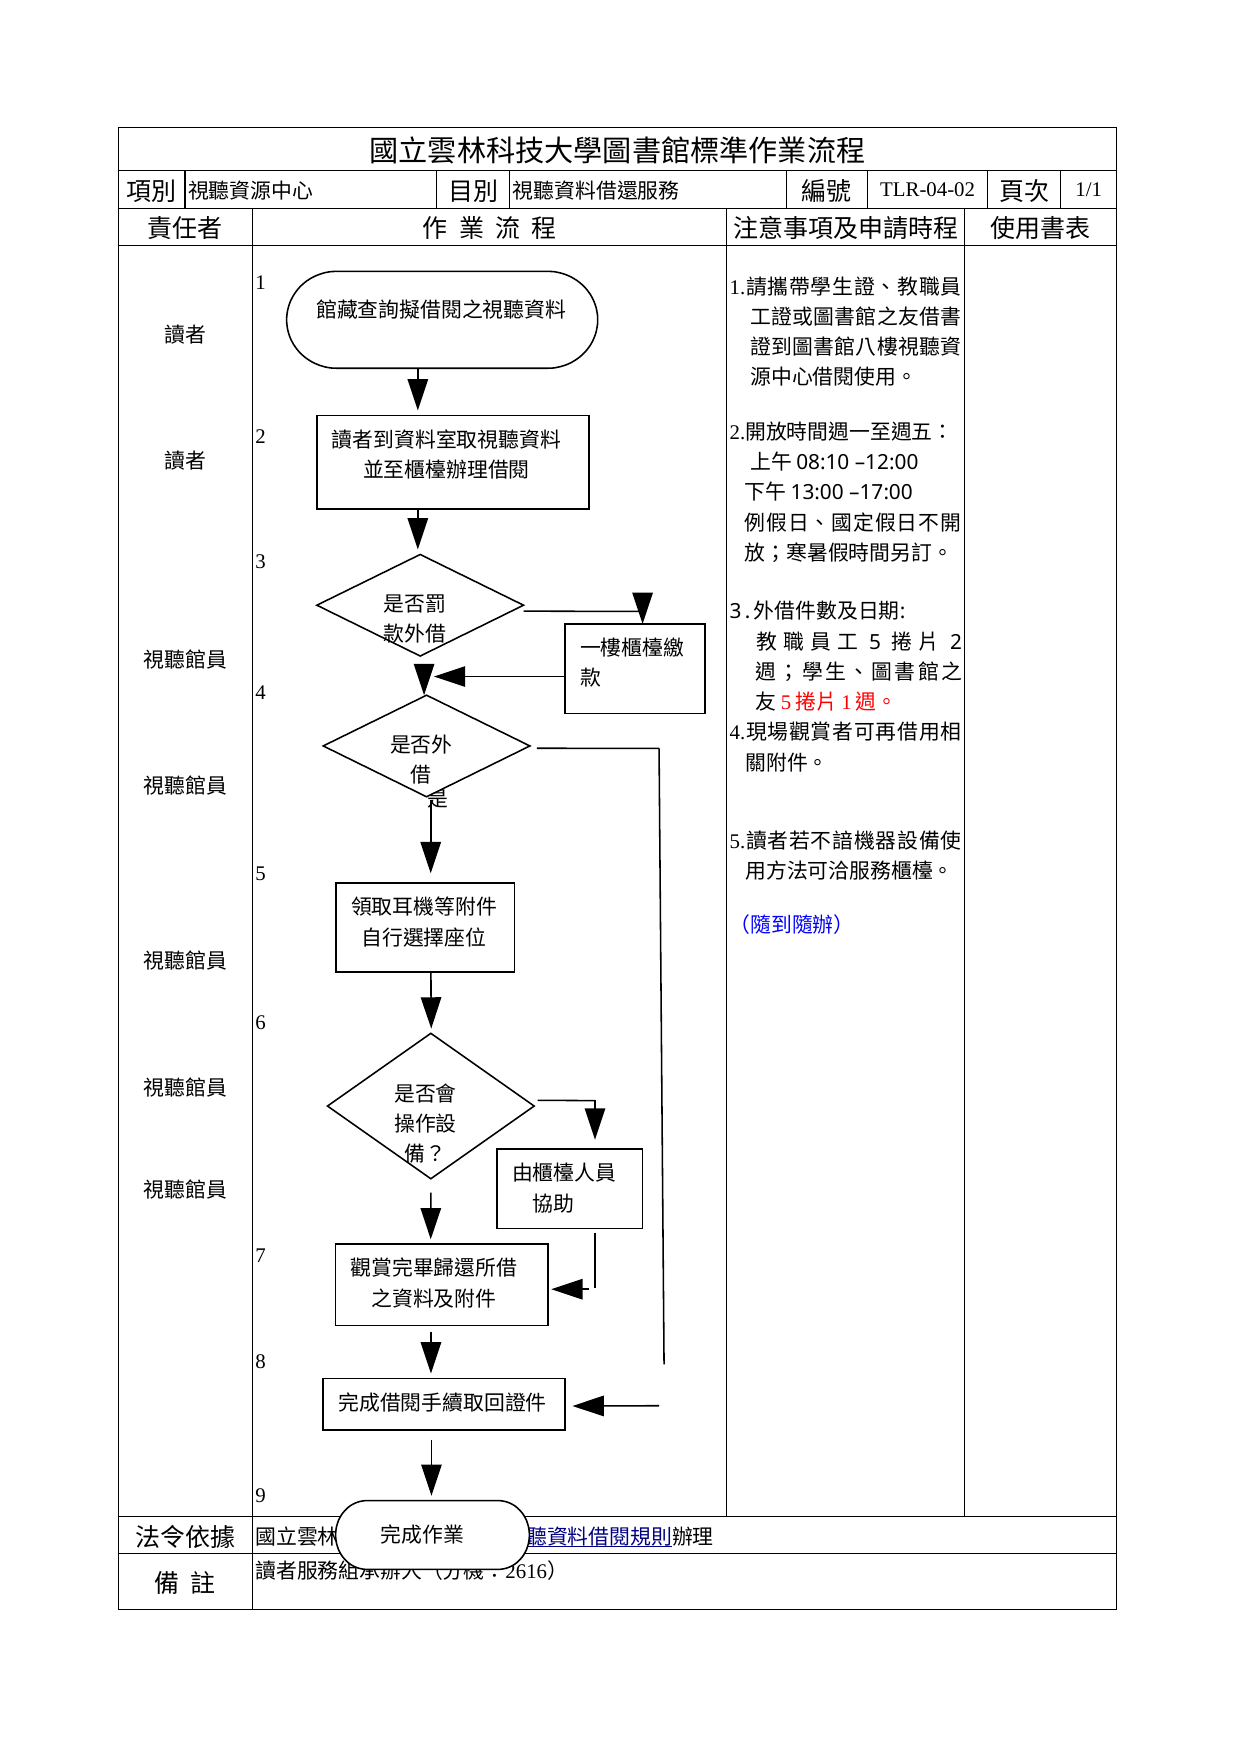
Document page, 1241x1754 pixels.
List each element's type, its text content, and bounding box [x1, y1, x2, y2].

table_cell 視聽資料借還服務 [510, 171, 786, 208]
table_cell 作 業 流 程 [253, 209, 726, 245]
table_header 國立雲林科技大學圖書館標準作業流程 [119, 128, 1116, 170]
table_cell 讀者服務組承辦人（分機：2616） [253, 1554, 1116, 1608]
table_cell 1 2 3 是 4 否 是 5 6 否 是 7 8 9 [253, 246, 726, 1516]
table_cell TLR-04-02 [868, 171, 987, 208]
table_cell 項別 [119, 171, 184, 208]
table_cell 1.請攜帶學生證、教職員工證或圖書館之友借書證到圖書館八樓視聽資源中心借閱使用。 2.開放時間週一至週五： 上午08:10 –12:00 下午13:00 –17:00 例假日、國定假日不開放；寒暑假時間另訂。 3.外借件數及日期: 教職員工5捲片2週；學生、圖書館之友5捲片1週。 4.現場觀賞者可再借用相關附件。 5.讀者若不諳機器設備使用方法可洽服務櫃檯。 （隨到隨辦） [727, 246, 964, 1516]
table_cell 視聽資源中心 [186, 171, 436, 208]
table_cell 備 註 [119, 1554, 252, 1608]
table_cell 法令依據 [119, 1517, 252, 1553]
table_cell 目別 [437, 171, 509, 208]
table_cell 國立雲林科技大學圖書館依視聽資料借閱規則辦理 [527, 1517, 1116, 1553]
table_cell 注意事項及申請時程 [727, 209, 964, 245]
table_cell 讀者 讀者 視聽館員 視聽館員 視聽館員 視聽館員 視聽館員 [119, 246, 252, 1516]
table_cell 1/1 [1061, 171, 1116, 208]
table_cell 頁次 [988, 171, 1060, 208]
table_cell 國立雲林科技大學圖書館依視聽資料借閱規則辦理 [253, 1517, 338, 1553]
table_cell 編號 [787, 171, 867, 208]
table_cell [965, 246, 1116, 1516]
table_cell 責任者 [119, 209, 252, 245]
table_cell 使用書表 [965, 209, 1116, 245]
